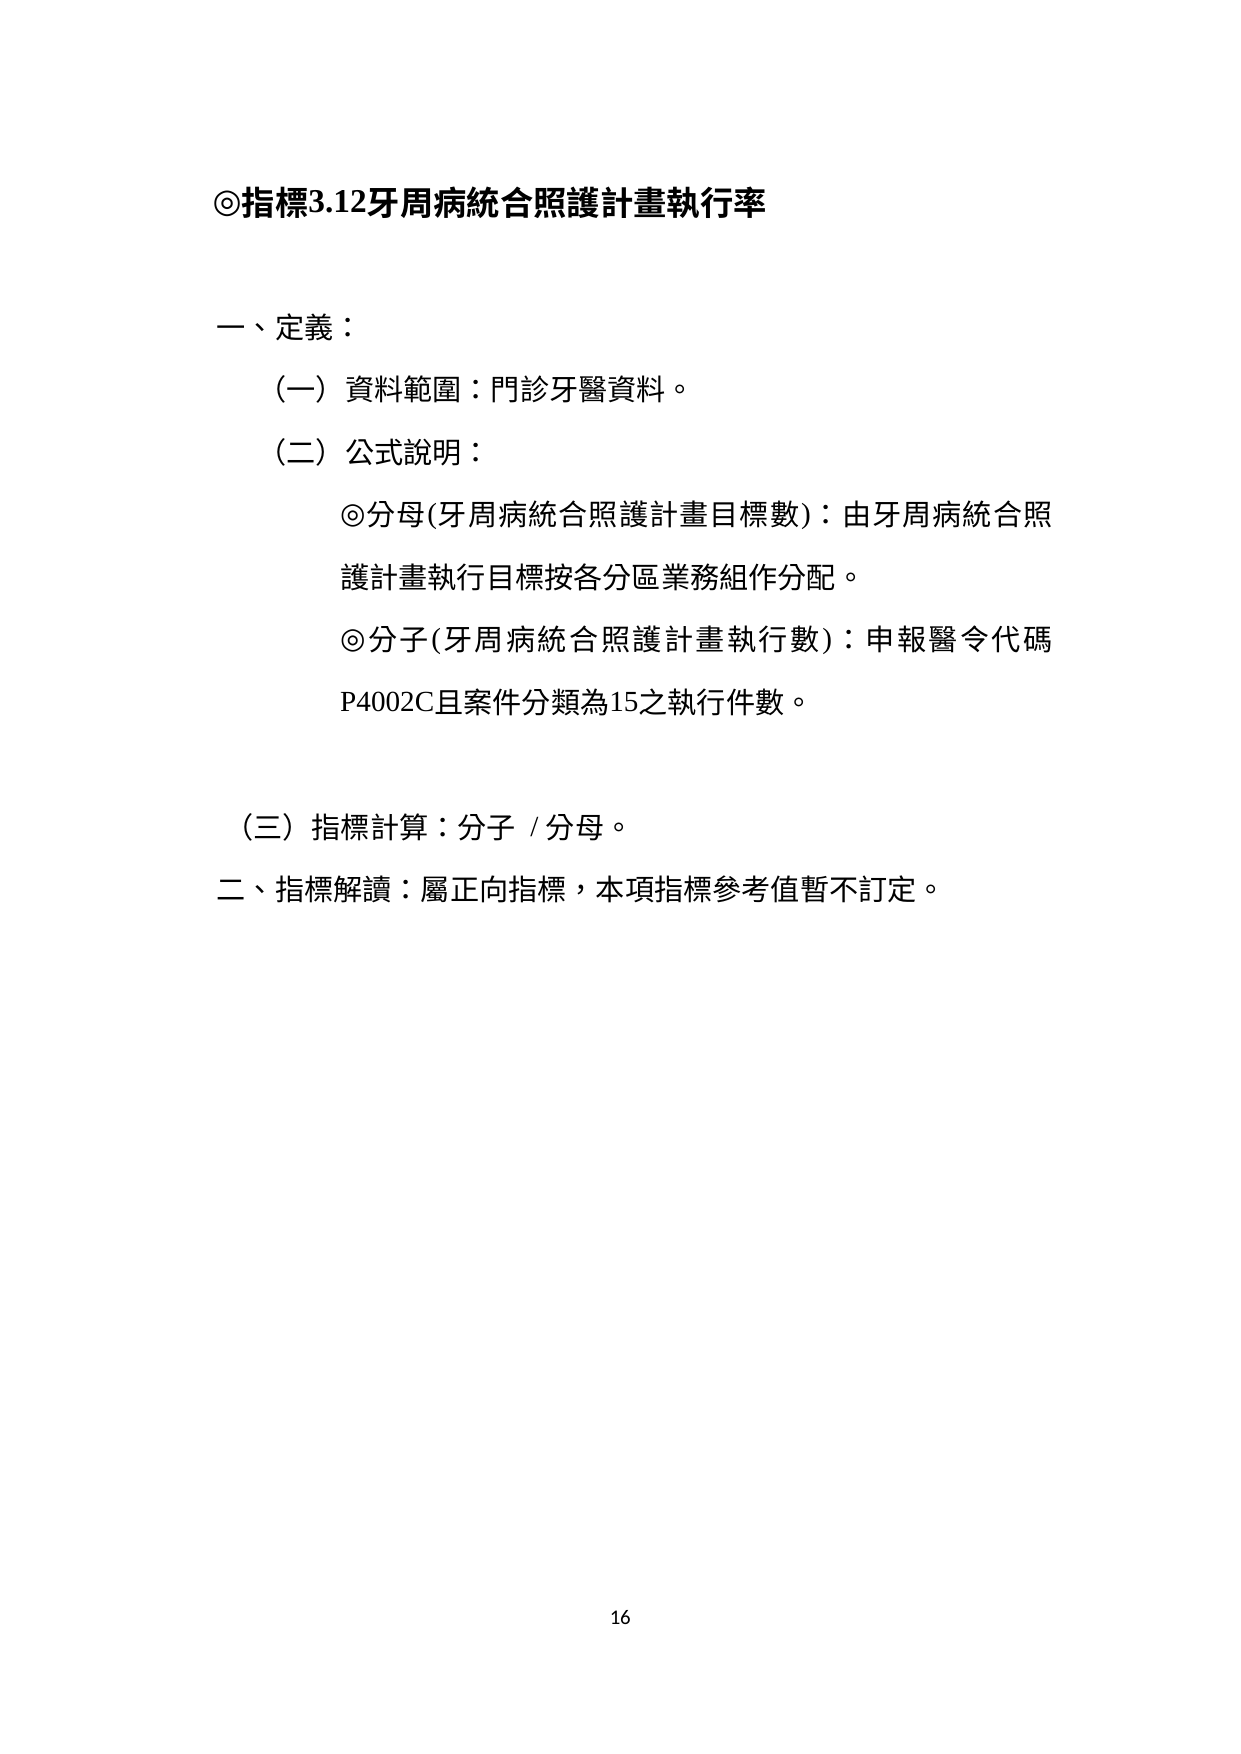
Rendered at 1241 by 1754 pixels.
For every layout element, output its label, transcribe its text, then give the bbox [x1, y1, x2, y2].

text ◎分母(牙周病統合照護計畫目標數)：由牙周病統合照護計畫執行目標按各分區業務組作分配。 [340, 471, 1053, 596]
subtitle ◎指標3.12牙周病統合照護計畫執行率 [212, 159, 1053, 221]
text 二、指標解讀：屬正向指標，本項指標參考值暫不訂定。 [216, 846, 1053, 909]
text （一）資料範圍：門診牙醫資料。 [257, 346, 1053, 409]
text ◎分子(牙周病統合照護計畫執行數)：申報醫令代碼P4002C且案件分類為15之執行件數。 [340, 596, 1053, 721]
text 一、定義： [216, 284, 1053, 346]
text （二）公式說明： [257, 409, 1053, 471]
text （三）指標計算：分子 / 分母。 [187, 784, 1053, 846]
